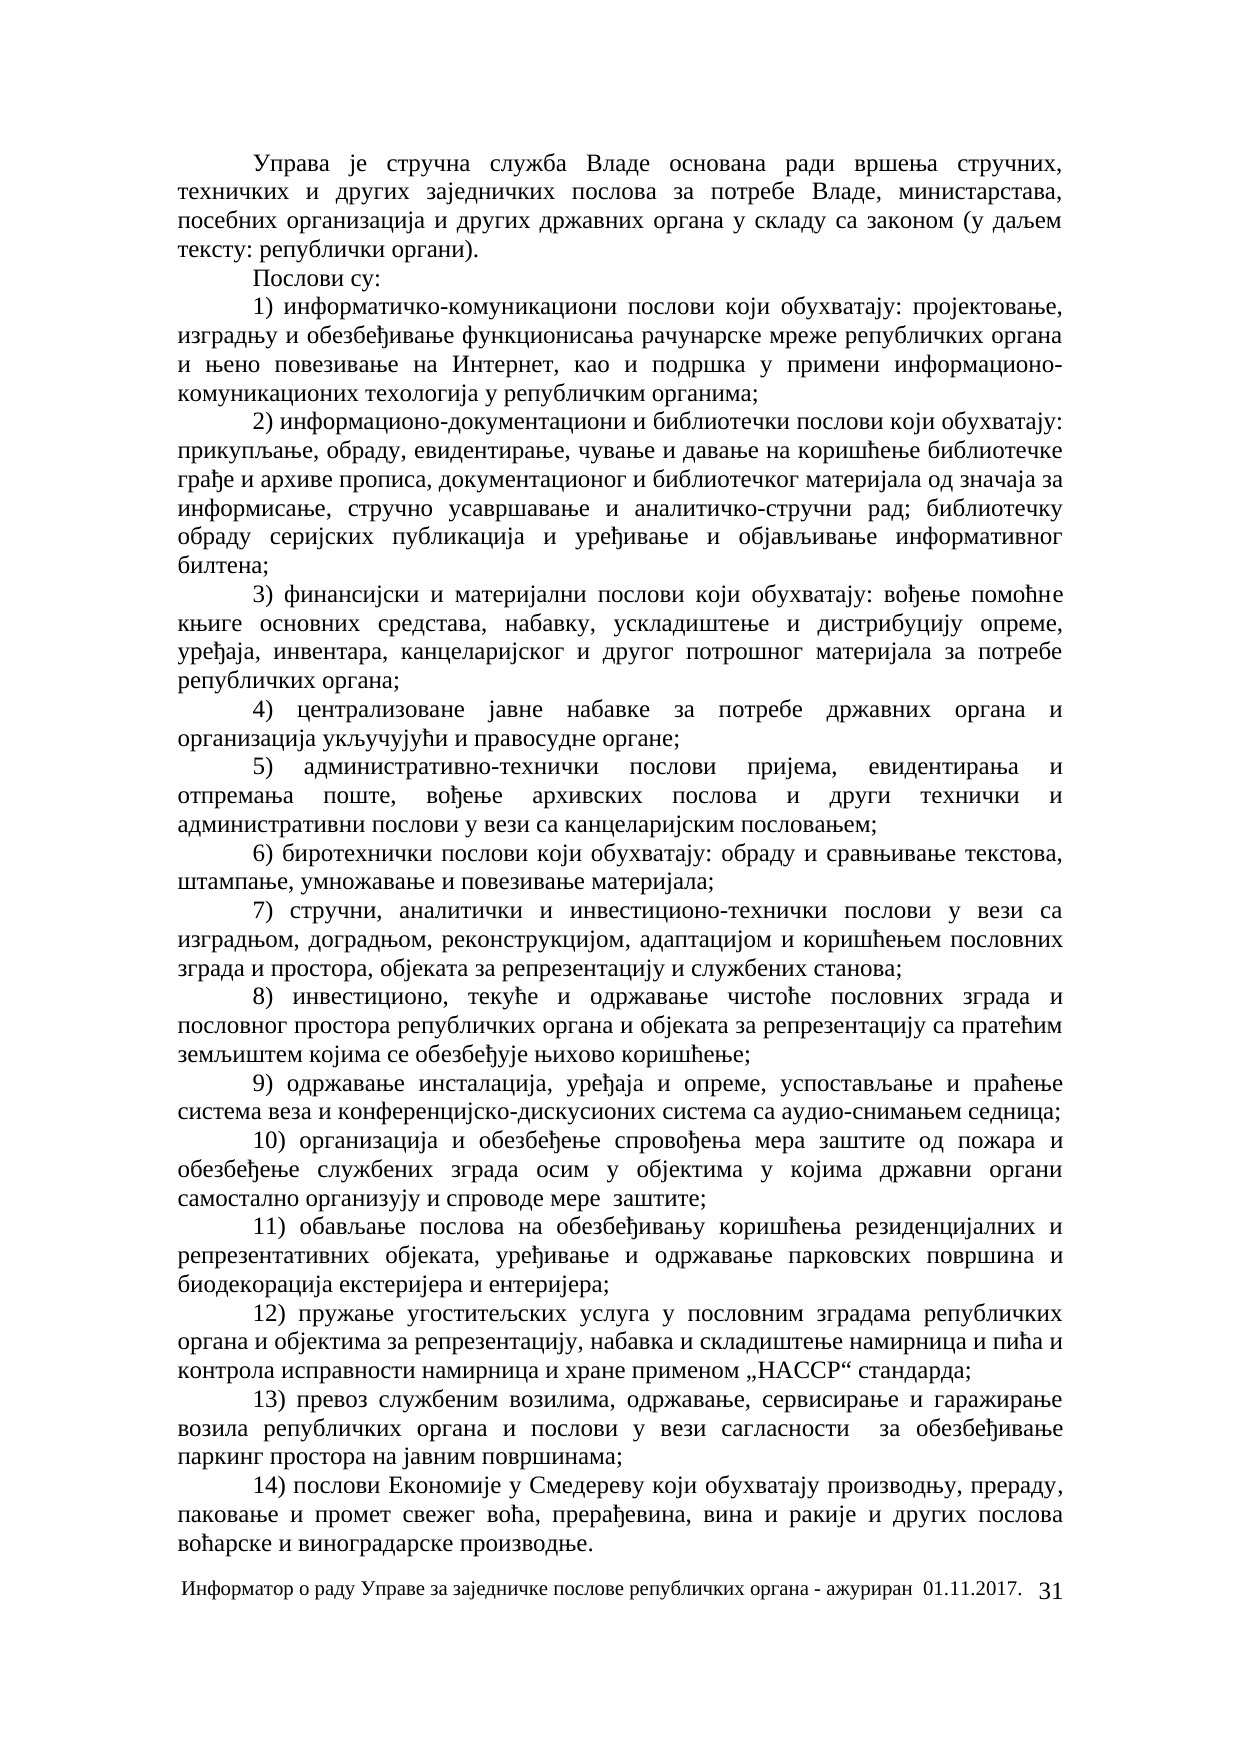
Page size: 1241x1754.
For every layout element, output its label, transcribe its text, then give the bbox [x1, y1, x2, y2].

text 8) инвестиционо, текуће и одржавање чистоће пословних зграда и пословног простора републичких органа и објеката за репрезентацију са пратећим земљиштем којима се обезбеђује њихово коришћење; [177, 981, 1063, 1068]
text 7) стручни, аналитички и инвестиционо-технички послови у вези са изградњом, доградњом, реконструкцијом, адаптацијом и коришћењем пословних зграда и простора, објеката за репрезентацију и службених станова; [177, 895, 1063, 981]
text Управа је стручна служба Владе основана ради вршења стручних, техничких и других заједничких послова за потребе Владе, министарстава, посебних организација и других државних органа у складу са законом (у даљем тексту: републички органи). [177, 148, 1063, 263]
text 2) информационо-документациони и библиотечки послови који обухватају: прикупљање, обраду, евидентирање, чување и давање на коришћење библиотечке грађе и архиве прописа, документационог и библиотечког материјала од значаја за информисање, стручно усавршавање и аналитичко-стручни рад; библиотечку обраду серијских публикација и уређивање и објављивање информативног билтена; [177, 406, 1063, 579]
text 4) централизоване јавне набавке за потребе државних органа и организација укључујући и правосудне органе; [177, 694, 1063, 751]
text 10) организација и обезбеђење спровођења мера заштите од пожара и обезбеђење службених зграда осим у објектима у којима државни органи самостално организују и спроводе мере заштите; [177, 1125, 1063, 1211]
text 6) биротехнички послови који обухватају: обраду и сравњивање текстова, штампање, умножавање и повезивање материјала; [177, 838, 1063, 895]
text 5) административно-технички послови пријема, евидентирања и отпремања поште, вођење архивских послова и други технички и административни послови у вези са канцеларијским пословањем; [177, 751, 1063, 838]
text 9) одржавање инсталација, уређаја и опреме, успостављање и праћење система веза и конференцијско-дискусионих система са аудио-снимањем седница; [177, 1068, 1063, 1125]
text 1) информатичко-комуникациони послови који обухватају: пројектовање, изградњу и обезбеђивање функционисања рачунарске мреже републичких органа и њено повезивање на Интернет, као и подршка у примени информационо- комуникационих техологија у републичким органима; [177, 291, 1063, 406]
text 12) пружање угоститељских услуга у пословним зградама републичких органа и објектима за репрезентацију, набавка и складиштење намирница и пића и контрола исправности намирница и хране применом „HACCP“ стандарда; [177, 1298, 1063, 1384]
text 13) превоз службеним возилима, одржавање, сервисирање и гаражирање возила републичких органа и послови у вези сагласности за обезбеђивање паркинг простора на јавним површинама; [177, 1384, 1063, 1470]
text Послови су: [177, 263, 1063, 291]
text 14) послови Економије у Смедереву који обухватају производњу, прераду, паковање и промет свежег воћа, прерађевина, вина и ракије и других послова воћарске и виноградарске производње. [177, 1470, 1063, 1556]
text 3) финансијски и материјални послови који обухватају: вођење помоћне књиге основних средстава, набавку, ускладиштење и дистрибуцију опреме, уређаја, инвентара, канцеларијског и другог потрошног материјала за потребе републичких органа; [177, 579, 1063, 694]
text 11) обављање послова на обезбеђивању коришћења резиденцијалних и репрезентативних објеката, уређивање и одржавање парковских површина и биодекорација екстеријера и ентеријера; [177, 1211, 1063, 1298]
